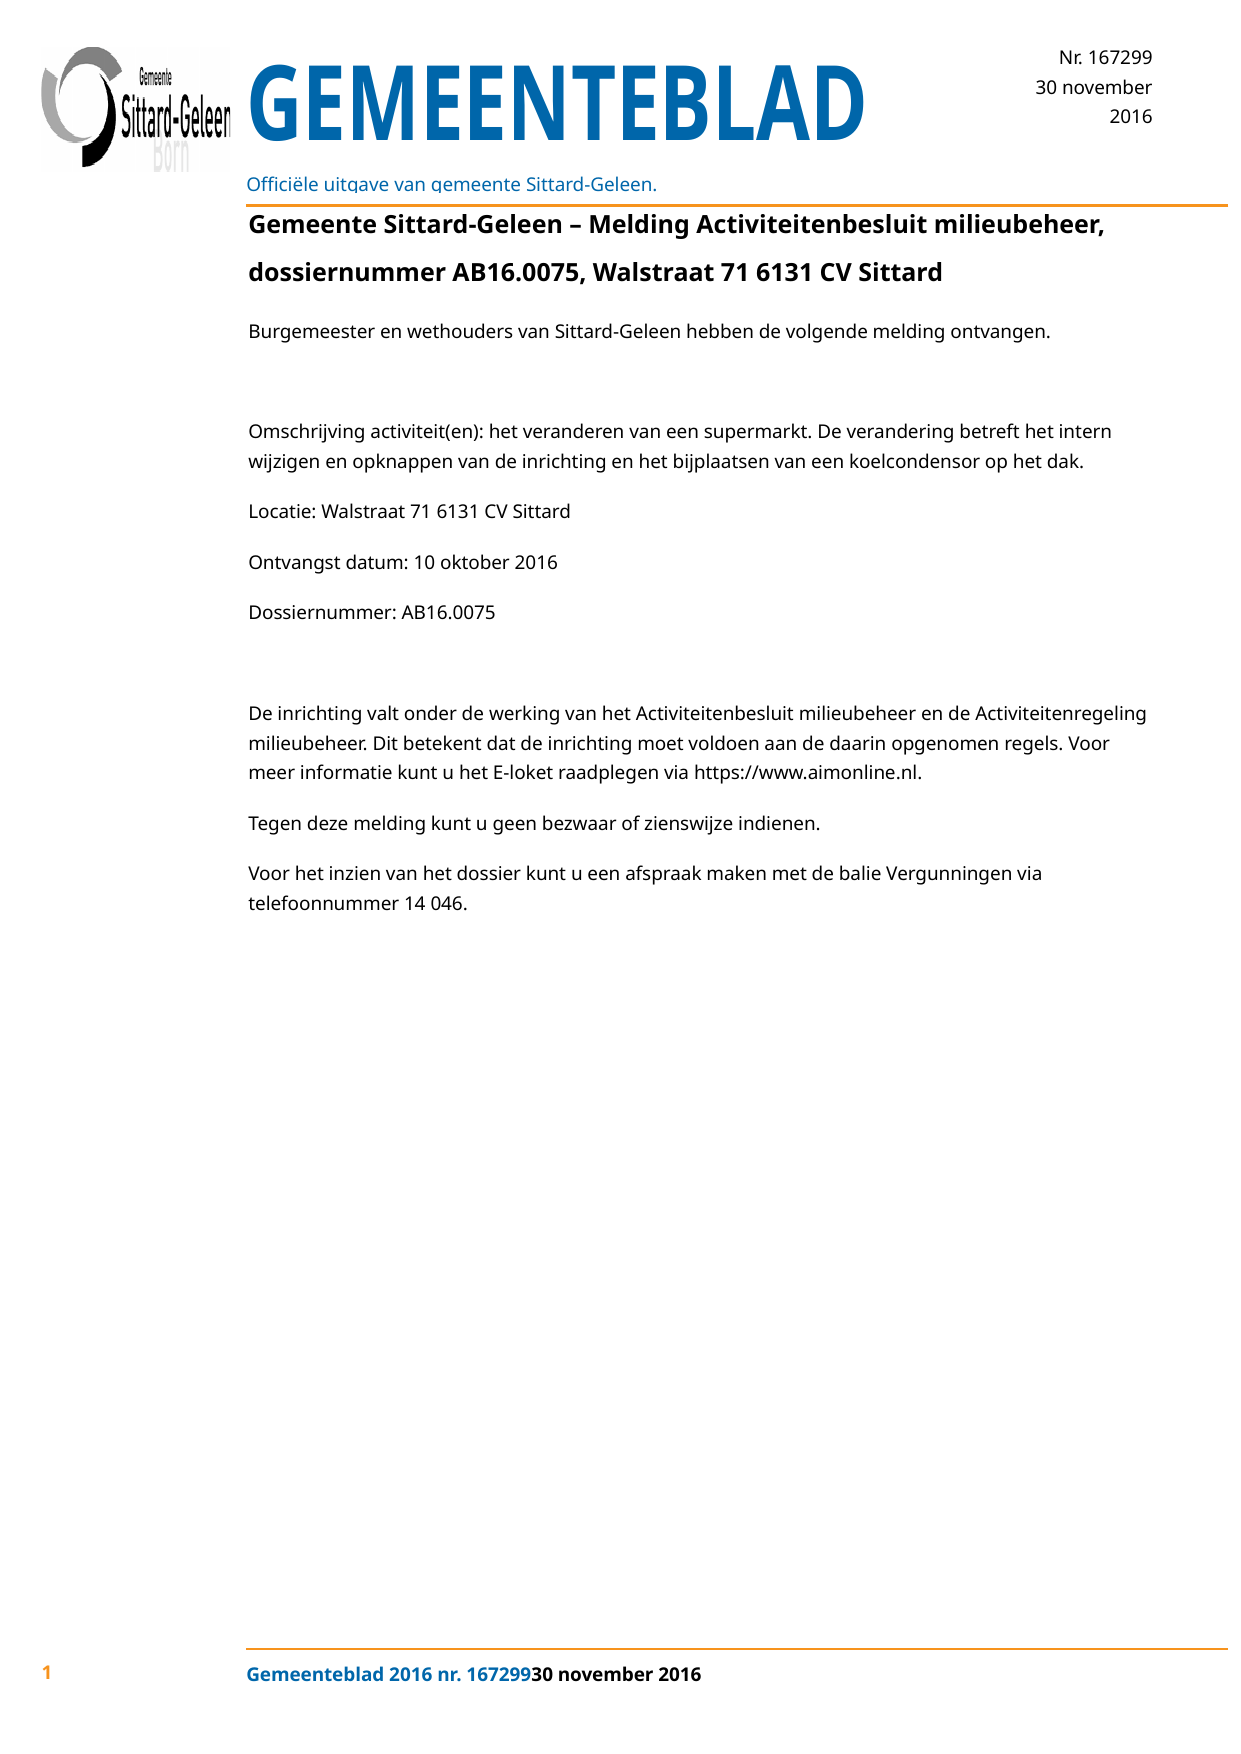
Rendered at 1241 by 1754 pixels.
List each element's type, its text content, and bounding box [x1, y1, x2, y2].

text Gemeente Sittard-Geleen – Melding Activiteitenbesluit milieubeheer, dossiernummer AB16.0075, Walstraat 71 6131 CV Sittard [248, 207, 1152, 288]
picture [41, 47, 231, 172]
text De inrichting valt onder de werking van het Activiteitenbesluit milieubeheer en de Activiteitenregeling milieubeheer. Dit betekent dat de inrichting moet voldoen aan de daarin opgenomen regels. Voor meer informatie kunt u het E-loket raadplegen via https://www.aimonline.nl. [248, 700, 1152, 785]
text Voor het inzien van het dossier kunt u een afspraak maken met de balie Vergunningen via telefoonnummer 14 046. [248, 860, 1152, 916]
text Locatie: Walstraat 71 6131 CV Sittard [248, 499, 1152, 524]
text Dossiernummer: AB16.0075 [248, 599, 1152, 625]
text Burgemeester en wethouders van Sittard-Geleen hebben de volgende melding ontvangen. [248, 318, 1152, 344]
text Ontvangst datum: 10 oktober 2016 [248, 549, 1152, 575]
text Omschrijving activiteit(en): het veranderen van een supermarkt. De verandering betreft het intern wijzigen en opknappen van de inrichting en het bijplaatsen van een koelcondensor op het dak. [248, 419, 1152, 474]
text Tegen deze melding kunt u geen bezwaar of zienswijze indienen. [248, 810, 1152, 836]
